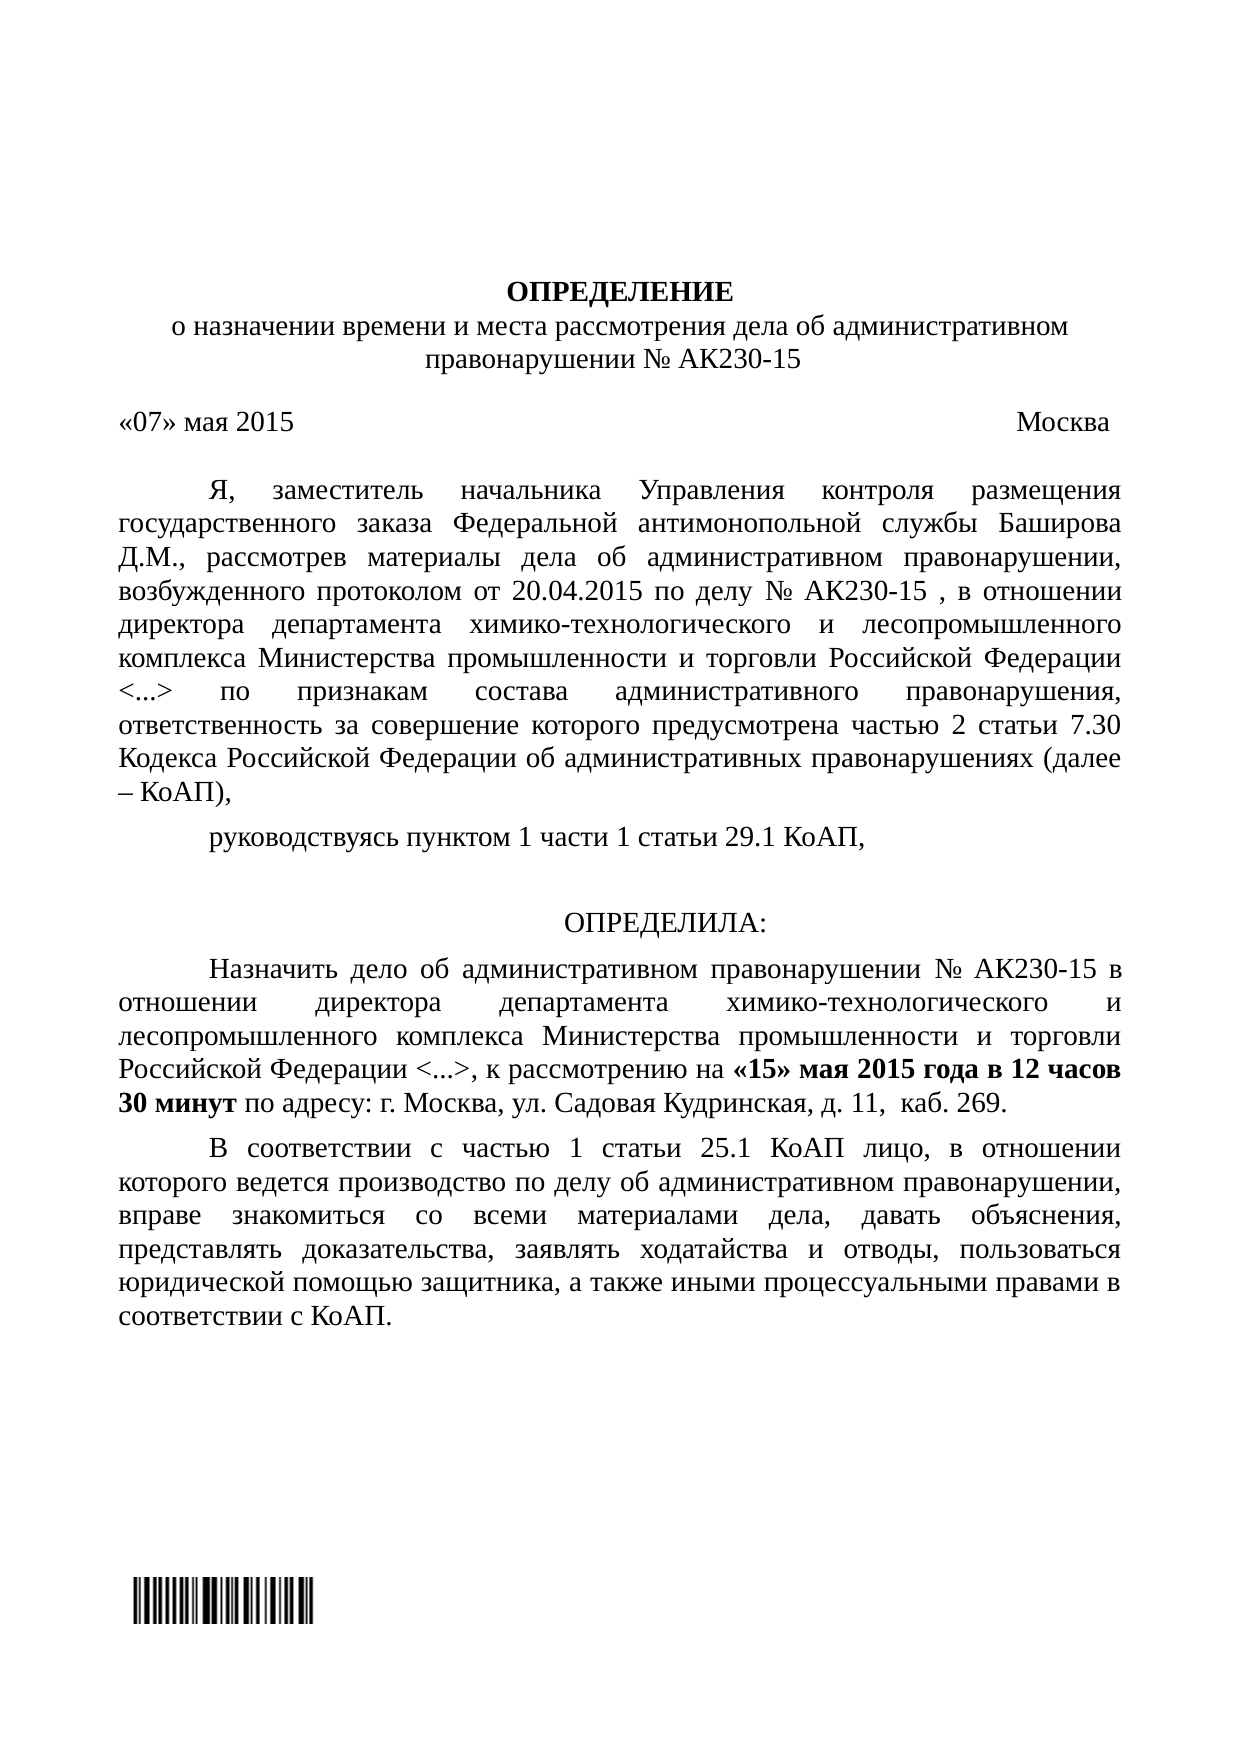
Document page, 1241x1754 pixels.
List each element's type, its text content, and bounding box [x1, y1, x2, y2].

text В соответствии с частью 1 статьи 25.1 КоАП лицо, в отношении которого ведется производство по делу об административном правонарушении, вправе знакомиться со всеми материалами дела, давать объяснения, представлять доказательства, заявлять ходатайства и отводы, пользоваться юридической помощью защитника, а также иными процессуальными правами в соответствии с КоАП. [118, 1130, 1122, 1332]
picture [118, 1577, 331, 1624]
text Я, заместитель начальника Управления контроля размещения государственного заказа Федеральной антимонопольной службы Баширова Д.М., рассмотрев материалы дела об административном правонарушении, возбужденного протоколом от 20.04.2015 по делу № АК230-15 , в отношении директора департамента химико-технологического и лесопромышленного комплекса Министерства промышленности и торговли Российской Федерации <...> по признакам состава административного правонарушения, ответственность за совершение которого предусмотрена частью 2 статьи 7.30 Кодекса Российской Федерации об административных правонарушениях (далее – КоАП), [118, 472, 1122, 807]
text ОПРЕДЕЛИЛА: [118, 905, 1122, 939]
text Назначить дело об административном правонарушении № АК230-15 в отношении директора департамента химико-технологического и лесопромышленного комплекса Министерства промышленности и торговли Российской Федерации <...>, к рассмотрению на «15» мая 2015 года в 12 часов 30 минут по адресу: г. Москва, ул. Садовая Кудринская, д. 11, каб. 269. [118, 951, 1122, 1118]
subtitle ОПРЕДЕЛЕНИЕ [118, 274, 1122, 308]
text «07» мая 2015 Москва [118, 404, 1122, 437]
text о назначении времени и места рассмотрения дела об административном правонарушении № АК230-15 [118, 308, 1122, 375]
text руководствуясь пунктом 1 части 1 статьи 29.1 КоАП, [118, 819, 1122, 853]
